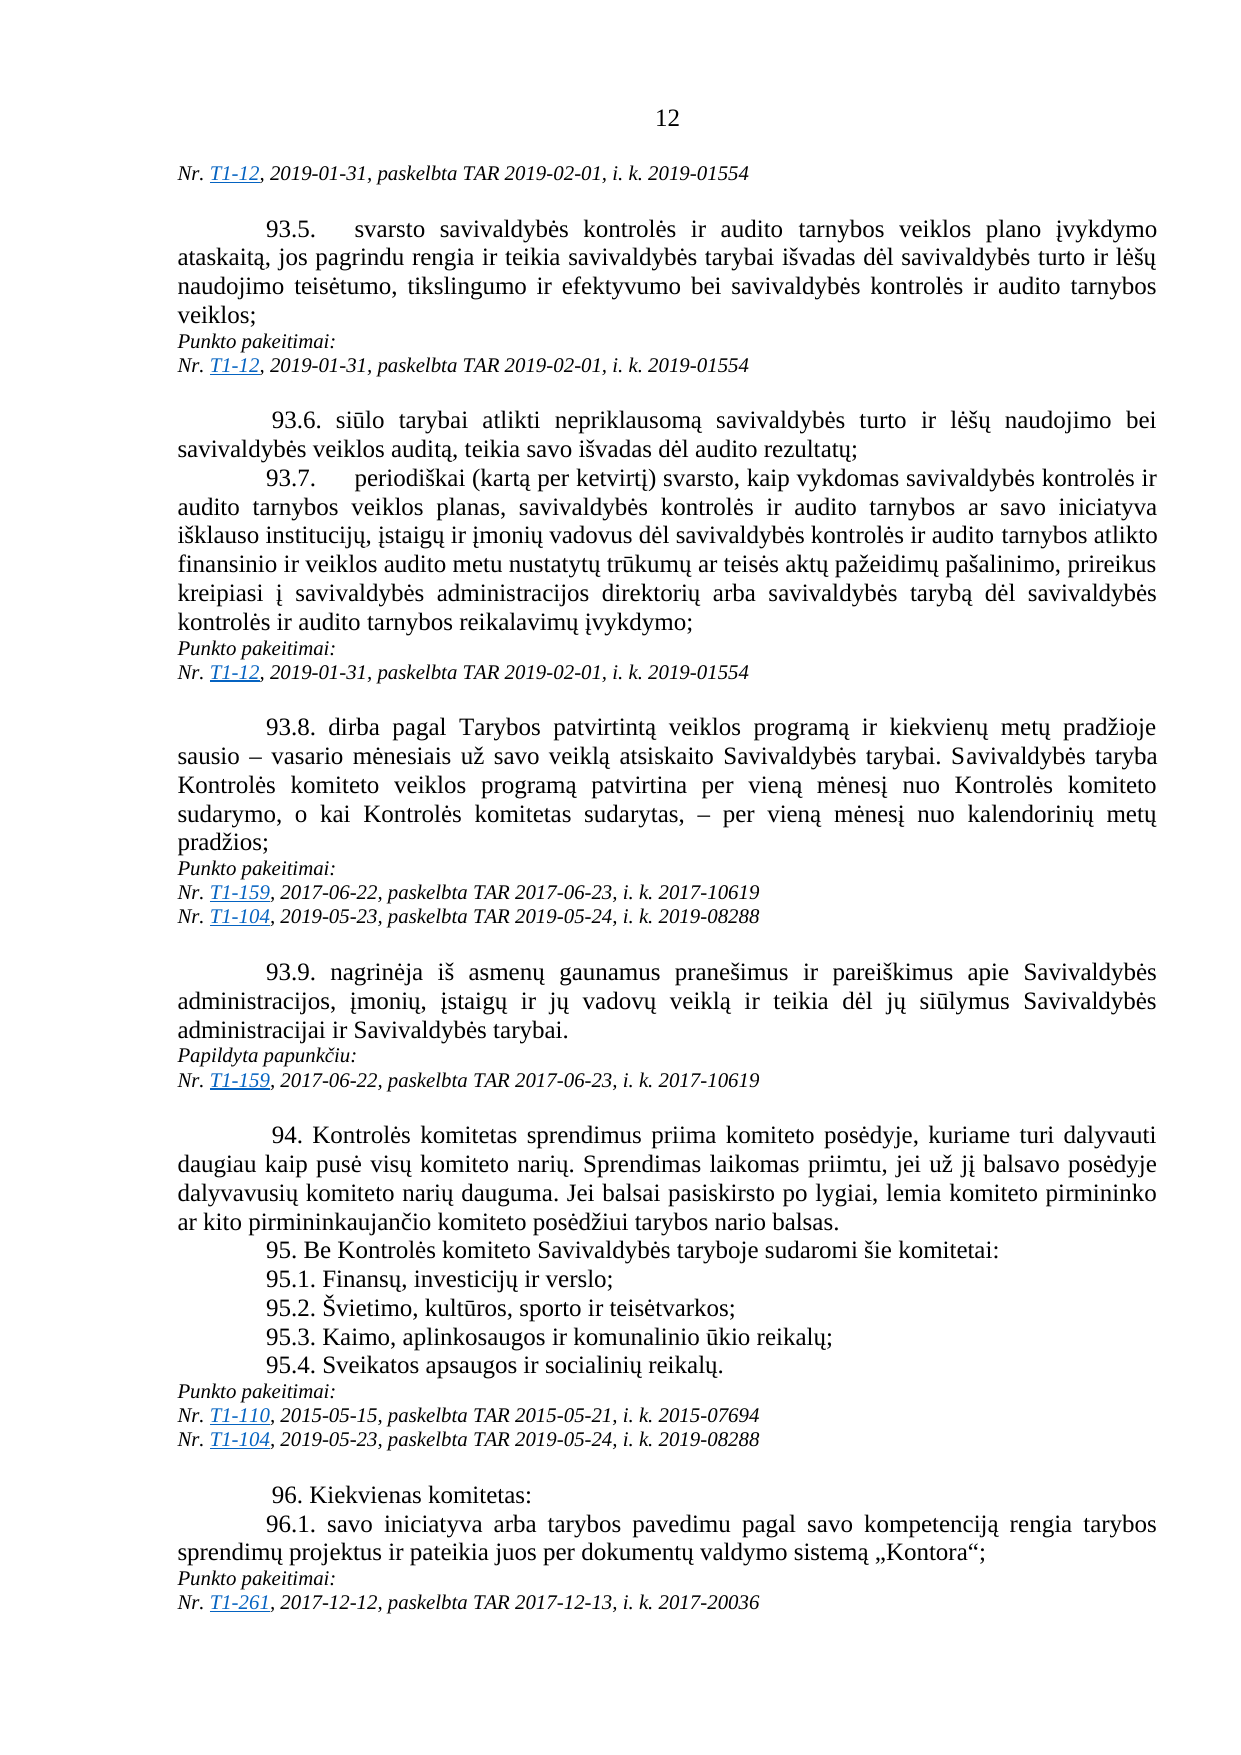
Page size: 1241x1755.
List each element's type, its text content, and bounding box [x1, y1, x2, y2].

text Papildyta papunkčiu: [177, 1043, 1158, 1067]
text 95. Be Kontrolės komiteto Savivaldybės taryboje sudaromi šie komitetai: [177, 1235, 1158, 1264]
text Punkto pakeitimai: [177, 636, 1158, 660]
text 95.2. Švietimo, kultūros, sporto ir teisėtvarkos; [177, 1293, 1158, 1322]
text 93.9. nagrinėja iš asmenų gaunamus pranešimus ir pareiškimus apie Savivaldybės administracijos, įmonių, įstaigų ir jų vadovų veiklą ir teikia dėl jų siūlymus Savivaldybės administracijai ir Savivaldybės tarybai. [177, 957, 1158, 1043]
text Punkto pakeitimai: [177, 856, 1158, 880]
text Nr. T1-110, 2015-05-15, paskelbta TAR 2015-05-21, i. k. 2015-07694 [177, 1403, 1158, 1427]
text Nr. T1-261, 2017-12-12, paskelbta TAR 2017-12-13, i. k. 2017-20036 [177, 1590, 1158, 1614]
text Nr. T1-12, 2019-01-31, paskelbta TAR 2019-02-01, i. k. 2019-01554 [177, 161, 1158, 185]
text 95.4. Sveikatos apsaugos ir socialinių reikalų. [177, 1350, 1158, 1379]
text Nr. T1-104, 2019-05-23, paskelbta TAR 2019-05-24, i. k. 2019-08288 [177, 904, 1158, 928]
text Nr. T1-12, 2019-01-31, paskelbta TAR 2019-02-01, i. k. 2019-01554 [177, 353, 1158, 377]
text 93.7. periodiškai (kartą per ketvirtį) svarsto, kaip vykdomas savivaldybės kontrolės ir audito tarnybos veiklos planas, savivaldybės kontrolės ir audito tarnybos ar savo iniciatyva išklauso institucijų, įstaigų ir įmonių vadovus dėl savivaldybės kontrolės ir audito tarnybos atlikto finansinio ir veiklos audito metu nustatytų trūkumų ar teisės aktų pažeidimų pašalinimo, prireikus kreipiasi į savivaldybės administracijos direktorių arba savivaldybės tarybą dėl savivaldybės kontrolės ir audito tarnybos reikalavimų įvykdymo; [177, 463, 1158, 636]
text 93.5. svarsto savivaldybės kontrolės ir audito tarnybos veiklos plano įvykdymo ataskaitą, jos pagrindu rengia ir teikia savivaldybės tarybai išvadas dėl savivaldybės turto ir lėšų naudojimo teisėtumo, tikslingumo ir efektyvumo bei savivaldybės kontrolės ir audito tarnybos veiklos; [177, 214, 1158, 329]
text Nr. T1-12, 2019-01-31, paskelbta TAR 2019-02-01, i. k. 2019-01554 [177, 660, 1158, 684]
text Nr. T1-159, 2017-06-22, paskelbta TAR 2017-06-23, i. k. 2017-10619 [177, 1067, 1158, 1092]
text Nr. T1-159, 2017-06-22, paskelbta TAR 2017-06-23, i. k. 2017-10619 [177, 880, 1158, 904]
text Nr. T1-104, 2019-05-23, paskelbta TAR 2019-05-24, i. k. 2019-08288 [177, 1427, 1158, 1451]
text 93.8. dirba pagal Tarybos patvirtintą veiklos programą ir kiekvienų metų pradžioje sausio – vasario mėnesiais už savo veiklą atsiskaito Savivaldybės tarybai. Savivaldybės taryba Kontrolės komiteto veiklos programą patvirtina per vieną mėnesį nuo Kontrolės komiteto sudarymo, o kai Kontrolės komitetas sudarytas, – per vieną mėnesį nuo kalendorinių metų pradžios; [177, 712, 1158, 856]
text 96.1. savo iniciatyva arba tarybos pavedimu pagal savo kompetenciją rengia tarybos sprendimų projektus ir pateikia juos per dokumentų valdymo sistemą „Kontora“; [177, 1509, 1158, 1566]
text Punkto pakeitimai: [177, 1566, 1158, 1590]
text 94. Kontrolės komitetas sprendimus priima komiteto posėdyje, kuriame turi dalyvauti daugiau kaip pusė visų komiteto narių. Sprendimas laikomas priimtu, jei už jį balsavo posėdyje dalyvavusių komiteto narių dauguma. Jei balsai pasiskirsto po lygiai, lemia komiteto pirmininko ar kito pirmininkaujančio komiteto posėdžiui tarybos nario balsas. [177, 1120, 1158, 1235]
text 95.1. Finansų, investicijų ir verslo; [177, 1264, 1158, 1293]
text 95.3. Kaimo, aplinkosaugos ir komunalinio ūkio reikalų; [177, 1322, 1158, 1350]
text 93.6. siūlo tarybai atlikti nepriklausomą savivaldybės turto ir lėšų naudojimo bei savivaldybės veiklos auditą, teikia savo išvadas dėl audito rezultatų; [177, 406, 1158, 463]
text 96. Kiekvienas komitetas: [177, 1480, 1158, 1509]
text Punkto pakeitimai: [177, 329, 1158, 353]
text Punkto pakeitimai: [177, 1379, 1158, 1403]
